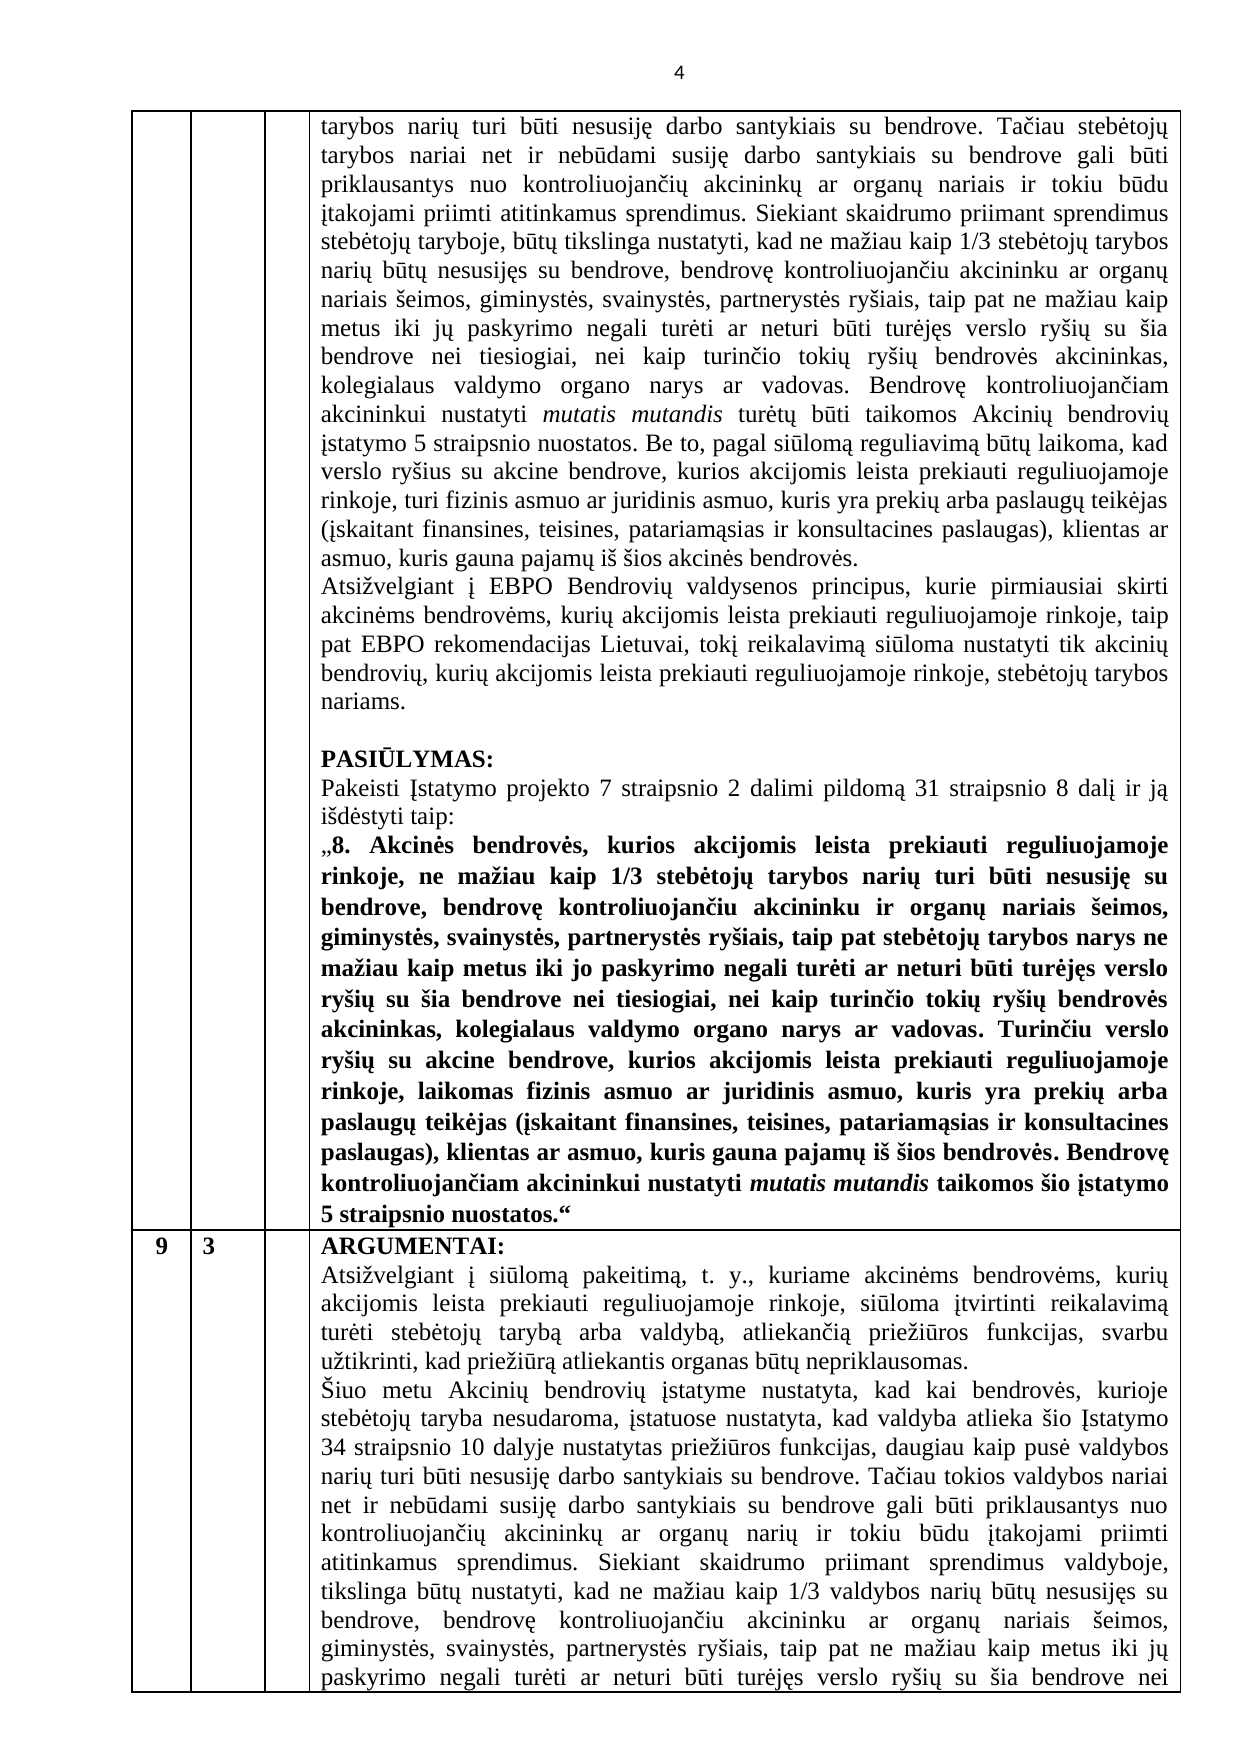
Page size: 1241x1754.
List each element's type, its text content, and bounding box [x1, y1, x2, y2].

table_cell [266, 1231, 309, 1691]
table_cell [133, 112, 190, 1229]
table_cell tarybos narių turi būti nesusiję darbo santykiais su bendrove. Tačiau stebėtojų tarybos nariai net ir nebūdami susiję darbo santykiais su bendrove gali būti priklausantys nuo kontroliuojančių akcininkų ar organų nariais ir tokiu būdu įtakojami priimti atitinkamus sprendimus. Siekiant skaidrumo priimant sprendimus stebėtojų taryboje, būtų tikslinga nustatyti, kad ne mažiau kaip 1/3 stebėtojų tarybos narių būtų nesusijęs su bendrove, bendrovę kontroliuojančiu akcininku ar organų nariais šeimos, giminystės, svainystės, partnerystės ryšiais, taip pat ne mažiau kaip metus iki jų paskyrimo negali turėti ar neturi būti turėjęs verslo ryšių su šia bendrove nei tiesiogiai, nei kaip turinčio tokių ryšių bendrovės akcininkas, kolegialaus valdymo organo narys ar vadovas. Bendrovę kontroliuojančiam akcininkui nustatyti mutatis mutandis turėtų būti taikomos Akcinių bendrovių įstatymo 5 straipsnio nuostatos. Be to, pagal siūlomą reguliavimą būtų laikoma, kad verslo ryšius su akcine bendrove, kurios akcijomis leista prekiauti reguliuojamoje rinkoje, turi fizinis asmuo ar juridinis asmuo, kuris yra prekių arba paslaugų teikėjas (įskaitant finansines, teisines, patariamąsias ir konsultacines paslaugas), klientas ar asmuo, kuris gauna pajamų iš šios akcinės bendrovės. Atsižvelgiant į EBPO Bendrovių valdysenos principus, kurie pirmiausiai skirti akcinėms bendrovėms, kurių akcijomis leista prekiauti reguliuojamoje rinkoje, taip pat EBPO rekomendacijas Lietuvai, tokį reikalavimą siūloma nustatyti tik akcinių bendrovių, kurių akcijomis leista prekiauti reguliuojamoje rinkoje, stebėtojų tarybos nariams. PASIŪLYMAS: Pakeisti Įstatymo projekto 7 straipsnio 2 dalimi pildomą 31 straipsnio 8 dalį ir ją išdėstyti taip: „8. Akcinės bendrovės, kurios akcijomis leista prekiauti reguliuojamoje rinkoje, ne mažiau kaip 1/3 stebėtojų tarybos narių turi būti nesusiję su bendrove, bendrovę kontroliuojančiu akcininku ir organų nariais šeimos, giminystės, svainystės, partnerystės ryšiais, taip pat stebėtojų tarybos narys ne mažiau kaip metus iki jo paskyrimo negali turėti ar neturi būti turėjęs verslo ryšių su šia bendrove nei tiesiogiai, nei kaip turinčio tokių ryšių bendrovės akcininkas, kolegialaus valdymo organo narys ar vadovas. Turinčiu verslo ryšių su akcine bendrove, kurios akcijomis leista prekiauti reguliuojamoje rinkoje, laikomas fizinis asmuo ar juridinis asmuo, kuris yra prekių arba paslaugų teikėjas (įskaitant finansines, teisines, patariamąsias ir konsultacines paslaugas), klientas ar asmuo, kuris gauna pajamų iš šios bendrovės. Bendrovę kontroliuojančiam akcininkui nustatyti mutatis mutandis taikomos šio įstatymo 5 straipsnio nuostatos.“ [310, 112, 1180, 1229]
table_cell 3 [192, 1231, 264, 1691]
table_cell [192, 112, 264, 1229]
table_cell 9 [133, 1231, 190, 1691]
table_cell ARGUMENTAI: Atsižvelgiant į siūlomą pakeitimą, t. y., kuriame akcinėms bendrovėms, kurių akcijomis leista prekiauti reguliuojamoje rinkoje, siūloma įtvirtinti reikalavimą turėti stebėtojų tarybą arba valdybą, atliekančią priežiūros funkcijas, svarbu užtikrinti, kad priežiūrą atliekantis organas būtų nepriklausomas. Šiuo metu Akcinių bendrovių įstatyme nustatyta, kad kai bendrovės, kurioje stebėtojų taryba nesudaroma, įstatuose nustatyta, kad valdyba atlieka šio Įstatymo 34 straipsnio 10 dalyje nustatytas priežiūros funkcijas, daugiau kaip pusė valdybos narių turi būti nesusiję darbo santykiais su bendrove. Tačiau tokios valdybos nariai net ir nebūdami susiję darbo santykiais su bendrove gali būti priklausantys nuo kontroliuojančių akcininkų ar organų narių ir tokiu būdu įtakojami priimti atitinkamus sprendimus. Siekiant skaidrumo priimant sprendimus valdyboje, tikslinga būtų nustatyti, kad ne mažiau kaip 1/3 valdybos narių būtų nesusijęs su bendrove, bendrovę kontroliuojančiu akcininku ar organų nariais šeimos, giminystės, svainystės, partnerystės ryšiais, taip pat ne mažiau kaip metus iki jų paskyrimo negali turėti ar neturi būti turėjęs verslo ryšių su šia bendrove nei [310, 1231, 1180, 1691]
table_cell [266, 112, 309, 1229]
